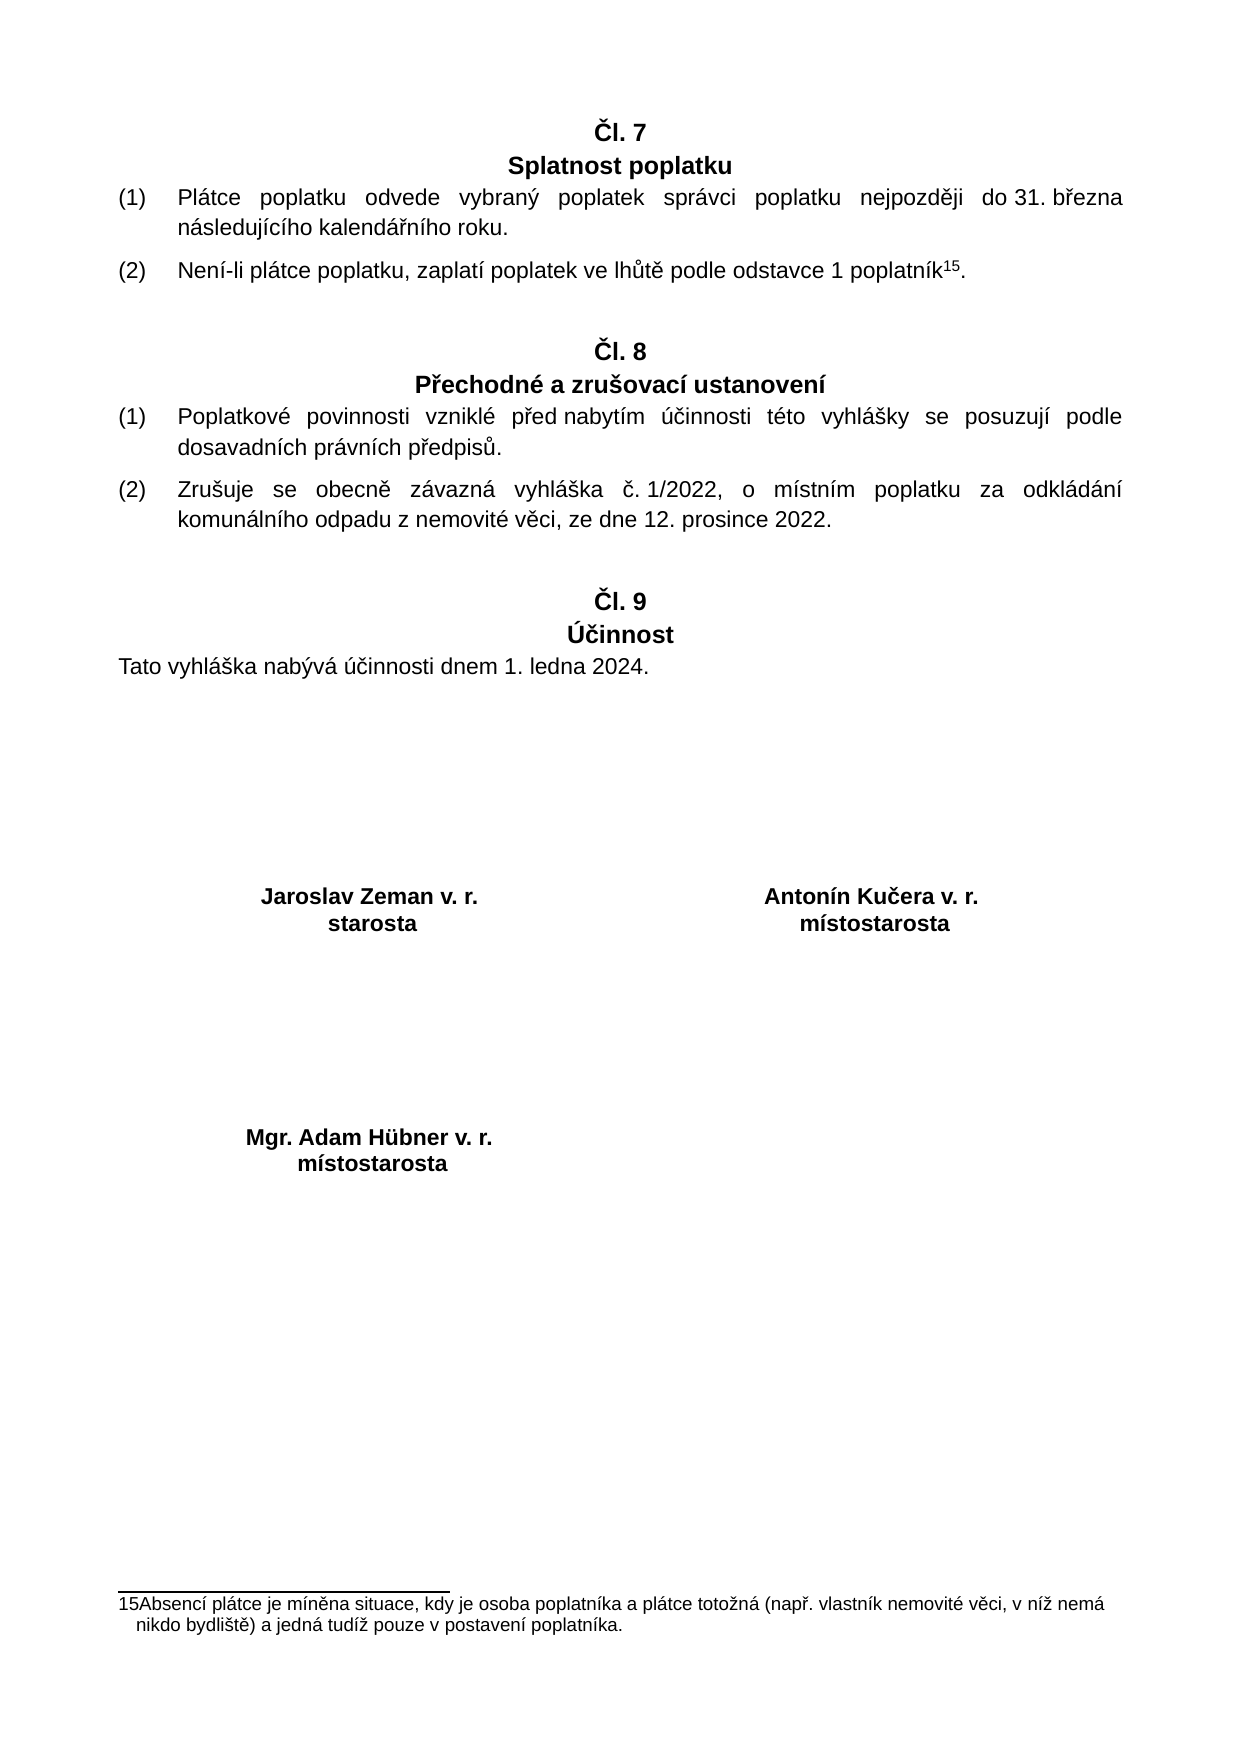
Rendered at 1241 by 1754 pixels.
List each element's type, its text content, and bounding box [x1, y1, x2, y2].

list Plátce poplatku odvede vybraný poplatek správci poplatku nejpozději do 31. března následujícího kalendářního roku. [118, 184, 1122, 241]
table_header Jaroslav Zeman v. r. starosta [118, 824, 620, 942]
table_cell [620, 942, 1122, 1182]
table_header Antonín Kučera v. r. místostarosta [620, 824, 1122, 942]
subtitle Čl. 8 Přechodné a zrušovací ustanovení [118, 337, 1122, 399]
text Tato vyhláška nabývá účinnosti dnem 1. ledna 2024. [118, 653, 1122, 679]
list Poplatkové povinnosti vzniklé před nabytím účinnosti této vyhlášky se posuzují podle dosavadních právních předpisů. [118, 403, 1122, 460]
list Absencí plátce je míněna situace, kdy je osoba poplatníka a plátce totožná (např. vlastník nemovité věci, v níž nemá nikdo bydliště) a jedná tudíž pouze v postavení poplatníka. [118, 1592, 1122, 1635]
list Není-li plátce poplatku, zaplatí poplatek ve lhůtě podle odstavce 1 poplatník. [118, 257, 1122, 283]
subtitle Čl. 7 Splatnost poplatku [118, 118, 1122, 180]
list Zrušuje se obecně závazná vyhláška č. 1/2022, o místním poplatku za odkládání komunálního odpadu z nemovité věci, ze dne 12. prosince 2022. [118, 476, 1122, 533]
table_cell Mgr. Adam Hübner v. r. místostarosta [118, 942, 620, 1182]
subtitle Čl. 9 Účinnost [118, 587, 1122, 648]
